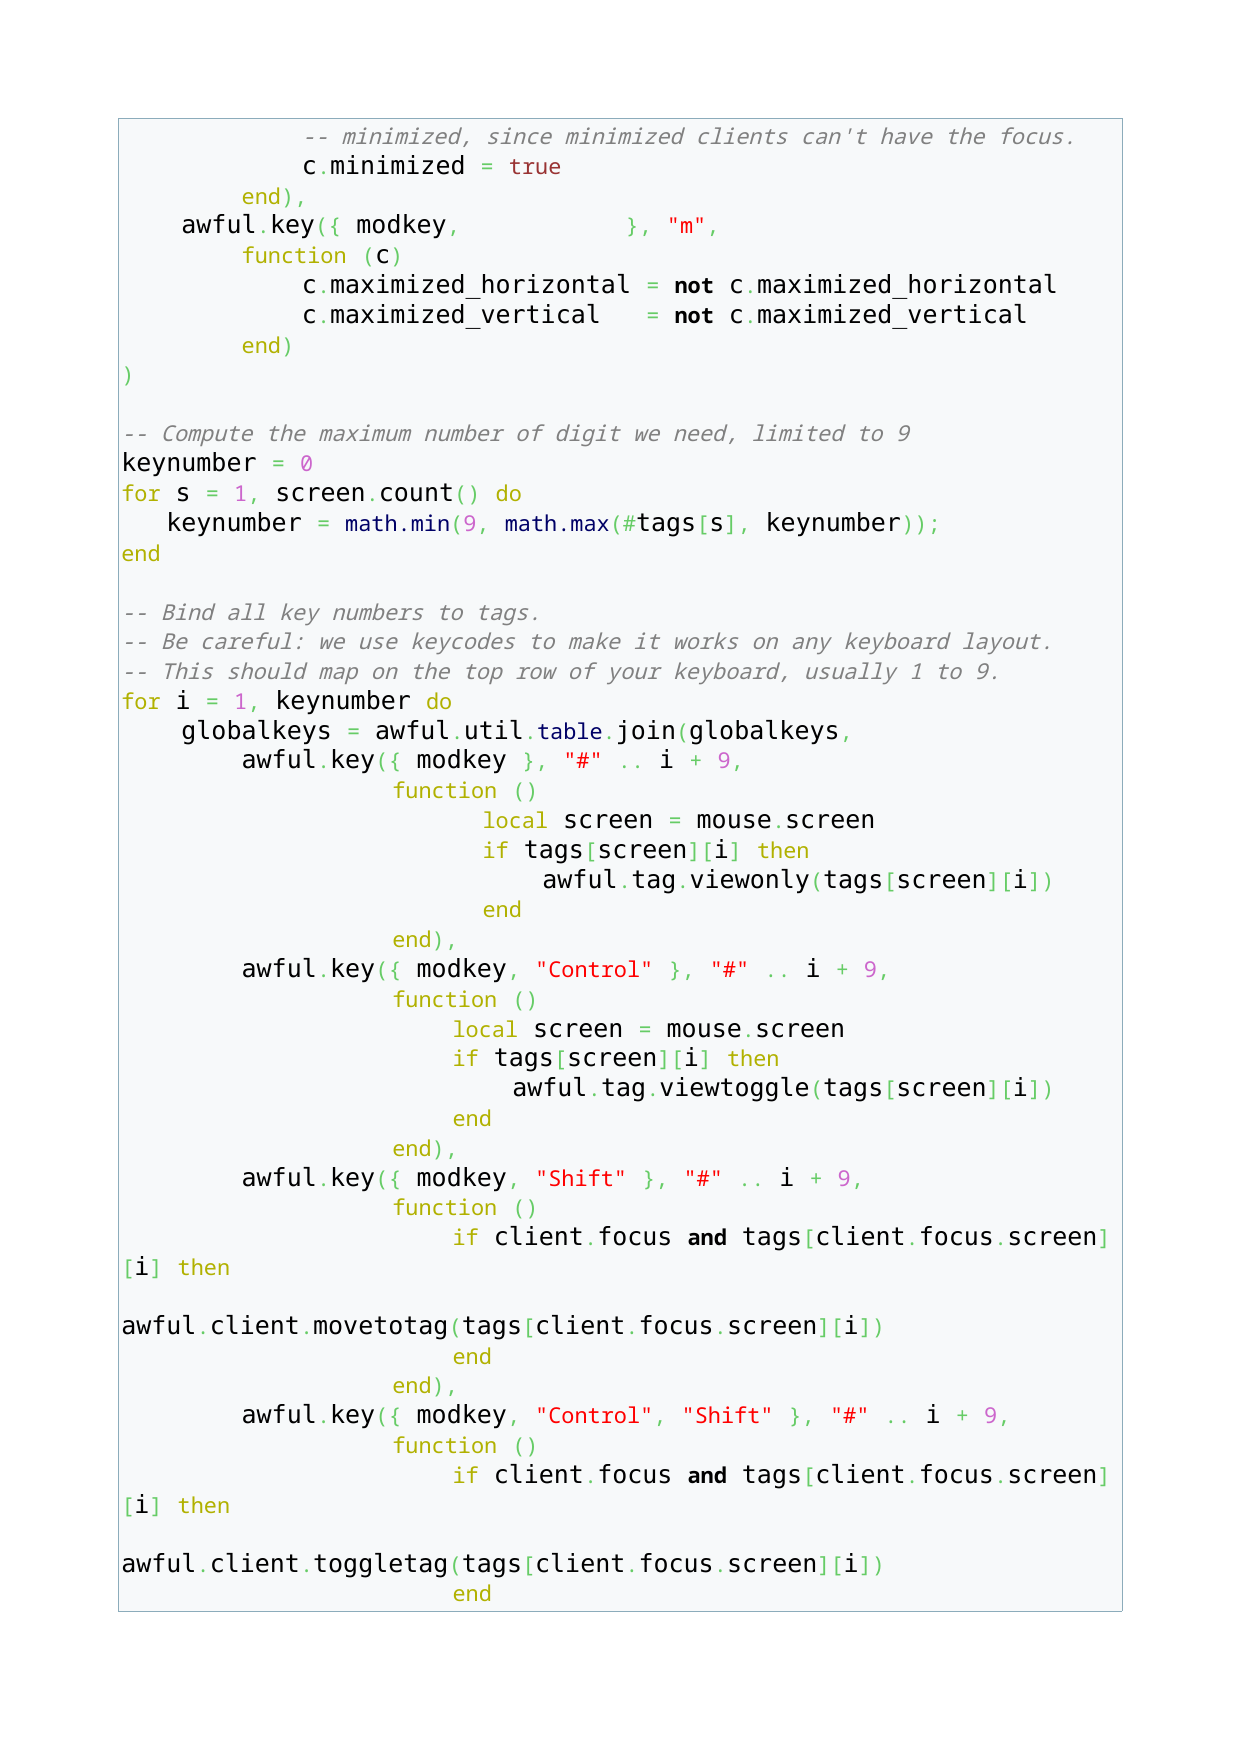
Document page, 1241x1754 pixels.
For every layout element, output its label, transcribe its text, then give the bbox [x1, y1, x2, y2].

table_header -- minimized, since minimized clients can't have the focus. c.minimized = true end), awful.key({ modkey, }, "m", function (c) c.maximized_horizontal = not c.maximized_horizontal c.maximized_vertical = not c.maximized_vertical end) ) -- Compute the maximum number of digit we need, limited to 9 keynumber = 0 for s = 1, screen.count() do keynumber = math.min(9, math.max(#tags[s], keynumber)); end -- Bind all key numbers to tags. -- Be careful: we use keycodes to make it works on any keyboard layout. -- This should map on the top row of your keyboard, usually 1 to 9. for i = 1, keynumber do globalkeys = awful.util.table.join(globalkeys, awful.key({ modkey }, "#" .. i + 9, function () local screen = mouse.screen if tags[screen][i] then awful.tag.viewonly(tags[screen][i]) end end), awful.key({ modkey, "Control" }, "#" .. i + 9, function () local screen = mouse.screen if tags[screen][i] then awful.tag.viewtoggle(tags[screen][i]) end end), awful.key({ modkey, "Shift" }, "#" .. i + 9, function () if client.focus and tags[client.focus.screen][i] then awful.client.movetotag(tags[client.focus.screen][i]) end end), awful.key({ modkey, "Control", "Shift" }, "#" .. i + 9, function () if client.focus and tags[client.focus.screen][i] then awful.client.toggletag(tags[client.focus.screen][i]) end [119, 119, 1122, 1611]
